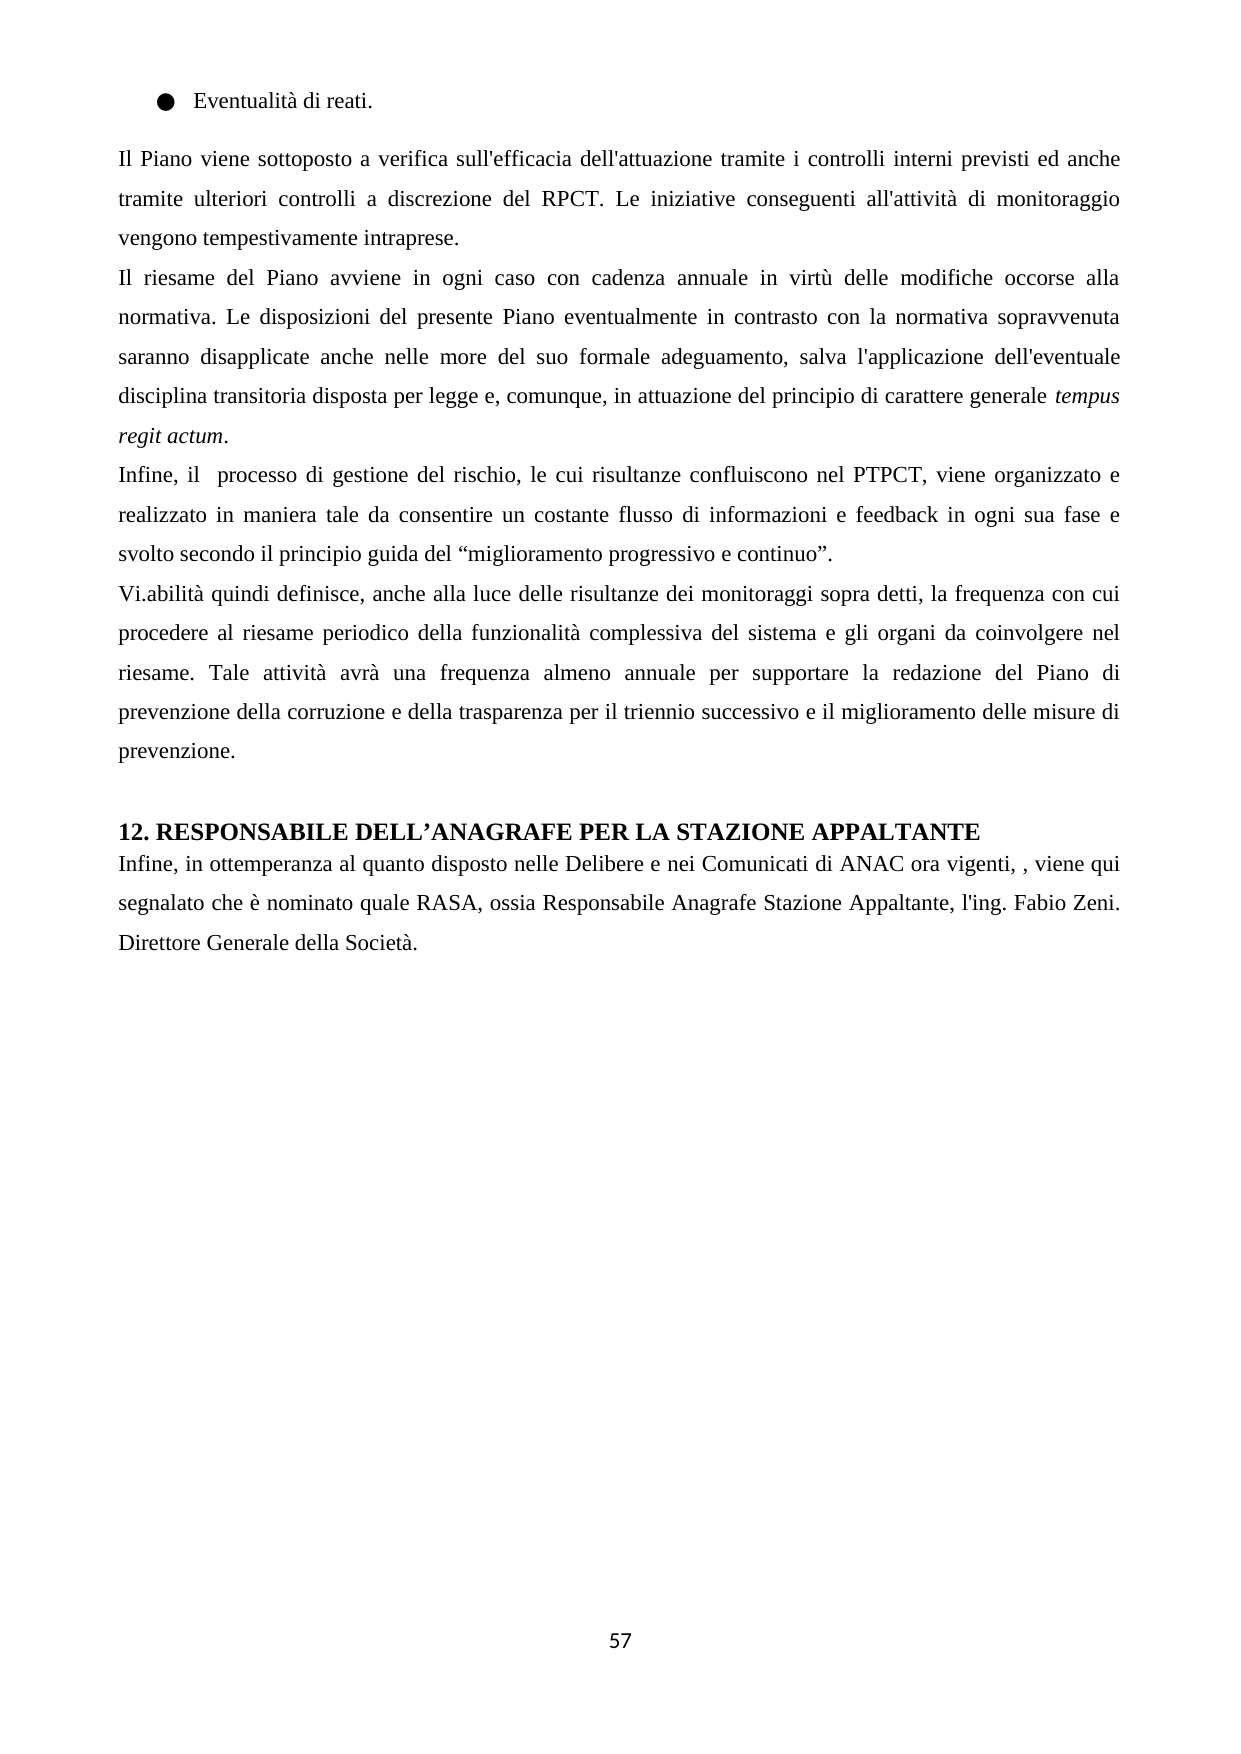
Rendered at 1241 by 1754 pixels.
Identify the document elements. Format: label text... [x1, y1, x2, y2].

text Infine, in ottemperanza al quanto disposto nelle Delibere e nei Comunicati di ANAC ora vigenti, , viene qui segnalato che è nominato quale RASA, ossia Responsabile Anagrafe Stazione Appaltante, l'ing. Fabio Zeni. Direttore Generale della Società. [118, 849, 1122, 955]
text Il Piano viene sottoposto a verifica sull'efficacia dell'attuazione tramite i controlli interni previsti ed anche tramite ulteriori controlli a discrezione del RPCT. Le iniziative conseguenti all'attività di monitoraggio vengono tempestivamente intraprese. [118, 145, 1122, 251]
text Infine, il processo di gestione del rischio, le cui risultanze confluiscono nel PTPCT, viene organizzato e realizzato in maniera tale da consentire un costante flusso di informazioni e feedback in ogni sua fase e svolto secondo il principio guida del “miglioramento progressivo e continuo”. [118, 461, 1122, 567]
text Il riesame del Piano avviene in ogni caso con cadenza annuale in virtù delle modifiche occorse alla normativa. Le disposizioni del presente Piano eventualmente in contrasto con la normativa sopravvenuta saranno disapplicate anche nelle more del suo formale adeguamento, salva l'applicazione dell'eventuale disciplina transitoria disposta per legge e, comunque, in attuazione del principio di carattere generale tempus regit actum. [118, 264, 1122, 448]
text Vi.abilità quindi definisce, anche alla luce delle risultanze dei monitoraggi sopra detti, la frequenza con cui procedere al riesame periodico della funzionalità complessiva del sistema e gli organi da coinvolgere nel riesame. Tale attività avrà una frequenza almeno annuale per supportare la redazione del Piano di prevenzione della corruzione e della trasparenza per il triennio successivo e il miglioramento delle misure di prevenzione. [118, 580, 1122, 764]
list Eventualità di reati. [156, 75, 1122, 122]
subtitle 12. RESPONSABILE DELL’ANAGRAFE PER LA STAZIONE APPALTANTE [118, 817, 1122, 845]
